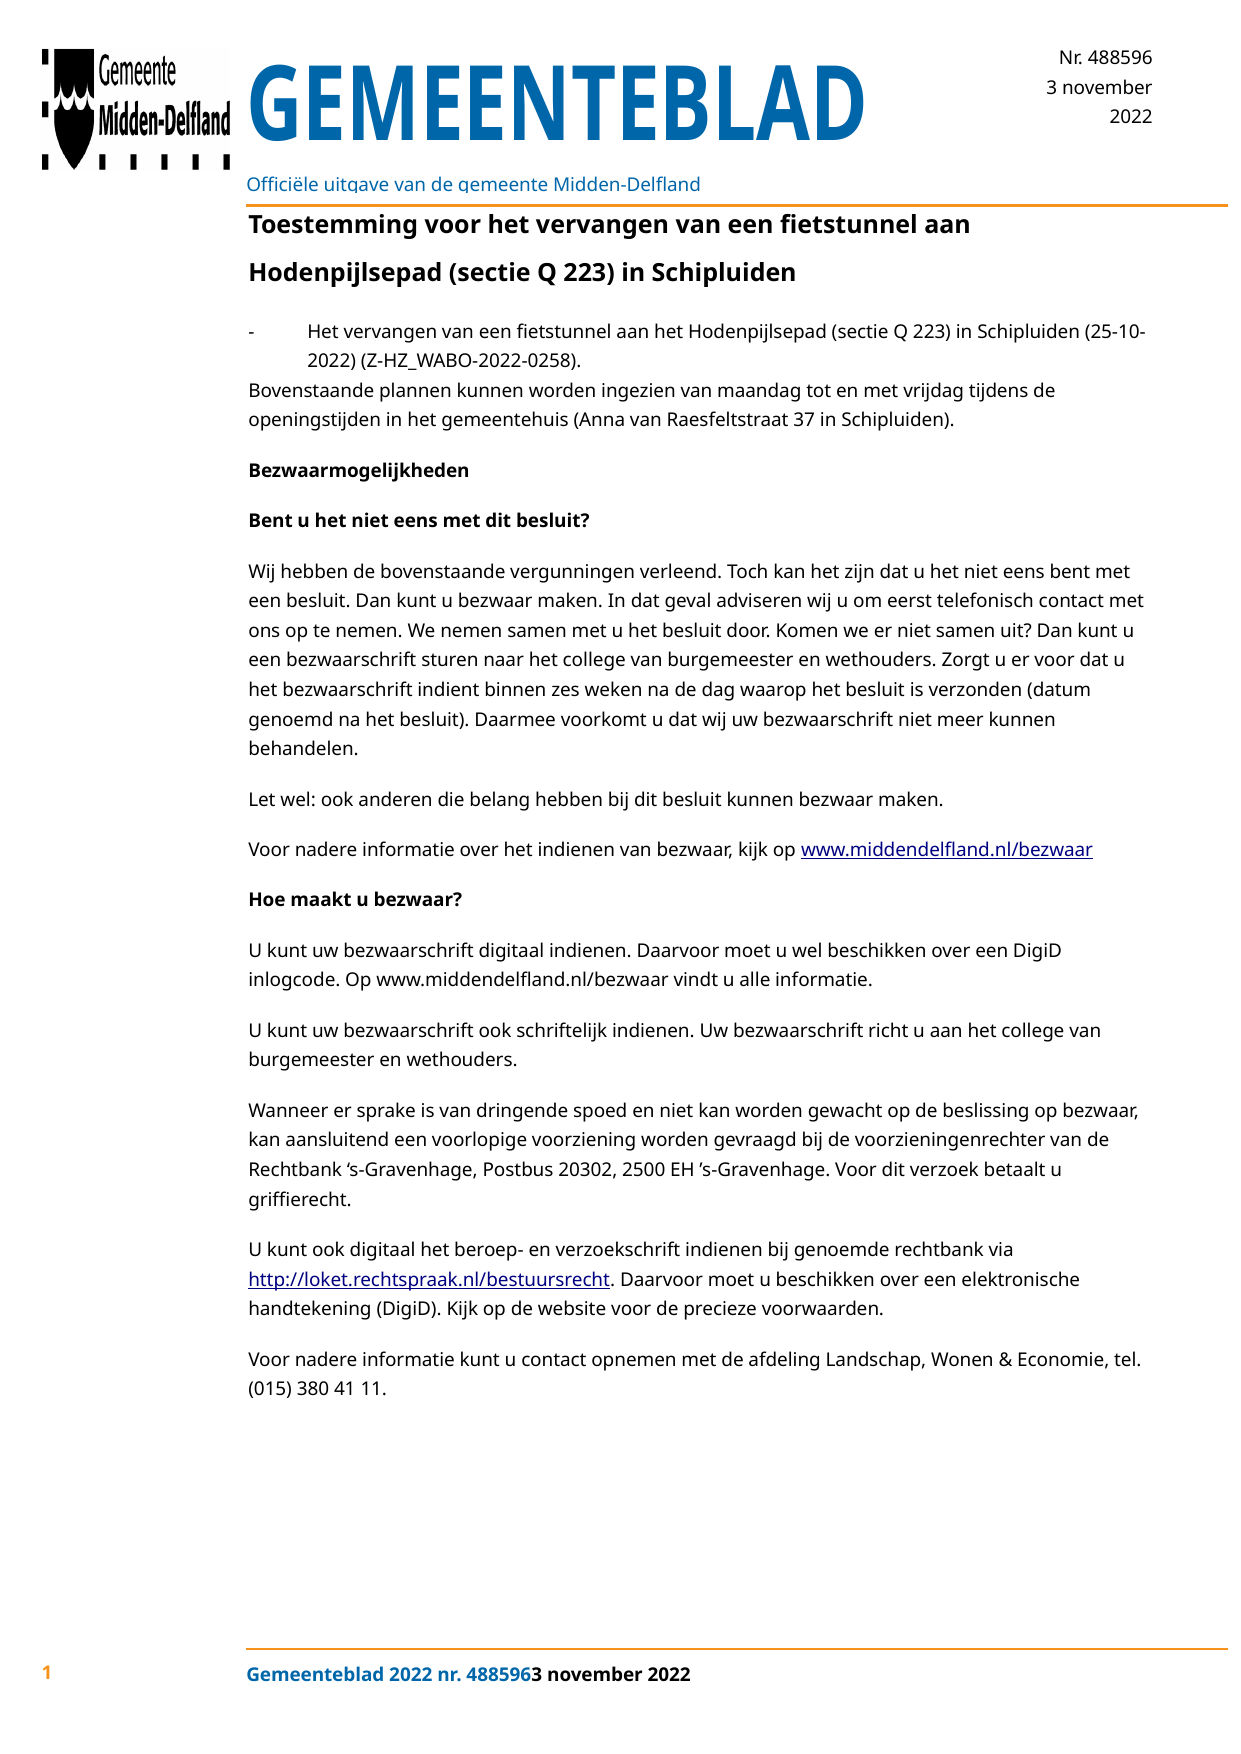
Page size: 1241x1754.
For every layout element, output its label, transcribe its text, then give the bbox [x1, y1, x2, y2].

picture [41, 47, 231, 172]
text Wij hebben de bovenstaande vergunningen verleend. Toch kan het zijn dat u het niet eens bent met een besluit. Dan kunt u bezwaar maken. In dat geval adviseren wij u om eerst telefonisch contact met ons op te nemen. We nemen samen met u het besluit door. Komen we er niet samen uit? Dan kunt u een bezwaarschrift sturen naar het college van burgemeester en wethouders. Zorgt u er voor dat u het bezwaarschrift indient binnen zes weken na de dag waarop het besluit is verzonden (datum genoemd na het besluit). Daarmee voorkomt u dat wij uw bezwaarschrift niet meer kunnen behandelen. [248, 558, 1152, 761]
text Wanneer er sprake is van dringende spoed en niet kan worden gewacht op de beslissing op bezwaar, kan aansluitend een voorlopige voorziening worden gevraagd bij de voorzieningenrechter van de Rechtbank ‘s-Gravenhage, Postbus 20302, 2500 EH ’s-Gravenhage. Voor dit verzoek betaalt u griffierecht. [248, 1097, 1152, 1212]
text Toestemming voor het vervangen van een fietstunnel aan Hodenpijlsepad (sectie Q 223) in Schipluiden [248, 207, 1152, 288]
text Bent u het niet eens met dit besluit? [248, 507, 1152, 533]
text Bezwaarmogelijkheden [248, 457, 1152, 483]
text U kunt ook digitaal het beroep- en verzoekschrift indienen bij genoemde rechtbank via http://loket.rechtspraak.nl/bestuursrecht. Daarvoor moet u beschikken over een elektronische handtekening (DigiD). Kijk op de website voor de precieze voorwaarden. [248, 1236, 1152, 1321]
text Bovenstaande plannen kunnen worden ingezien van maandag tot en met vrijdag tijdens de openingstijden in het gemeentehuis (Anna van Raesfeltstraat 37 in Schipluiden). [248, 377, 1152, 432]
text Voor nadere informatie kunt u contact opnemen met de afdeling Landschap, Wonen & Economie, tel. (015) 380 41 11. [248, 1346, 1152, 1401]
text Let wel: ook anderen die belang hebben bij dit besluit kunnen bezwaar maken. [248, 786, 1152, 812]
list Het vervangen van een fietstunnel aan het Hodenpijlsepad (sectie Q 223) in Schipluiden (25-10-2022) (Z-HZ_WABO-2022-0258). [248, 318, 1152, 373]
text Voor nadere informatie over het indienen van bezwaar, kijk op www.middendelfland.nl/bezwaar [248, 836, 1152, 862]
text U kunt uw bezwaarschrift digitaal indienen. Daarvoor moet u wel beschikken over een DigiD inlogcode. Op www.middendelfland.nl/bezwaar vindt u alle informatie. [248, 937, 1152, 992]
text Hoe maakt u bezwaar? [248, 887, 1152, 912]
text U kunt uw bezwaarschrift ook schriftelijk indienen. Uw bezwaarschrift richt u aan het college van burgemeester en wethouders. [248, 1017, 1152, 1072]
